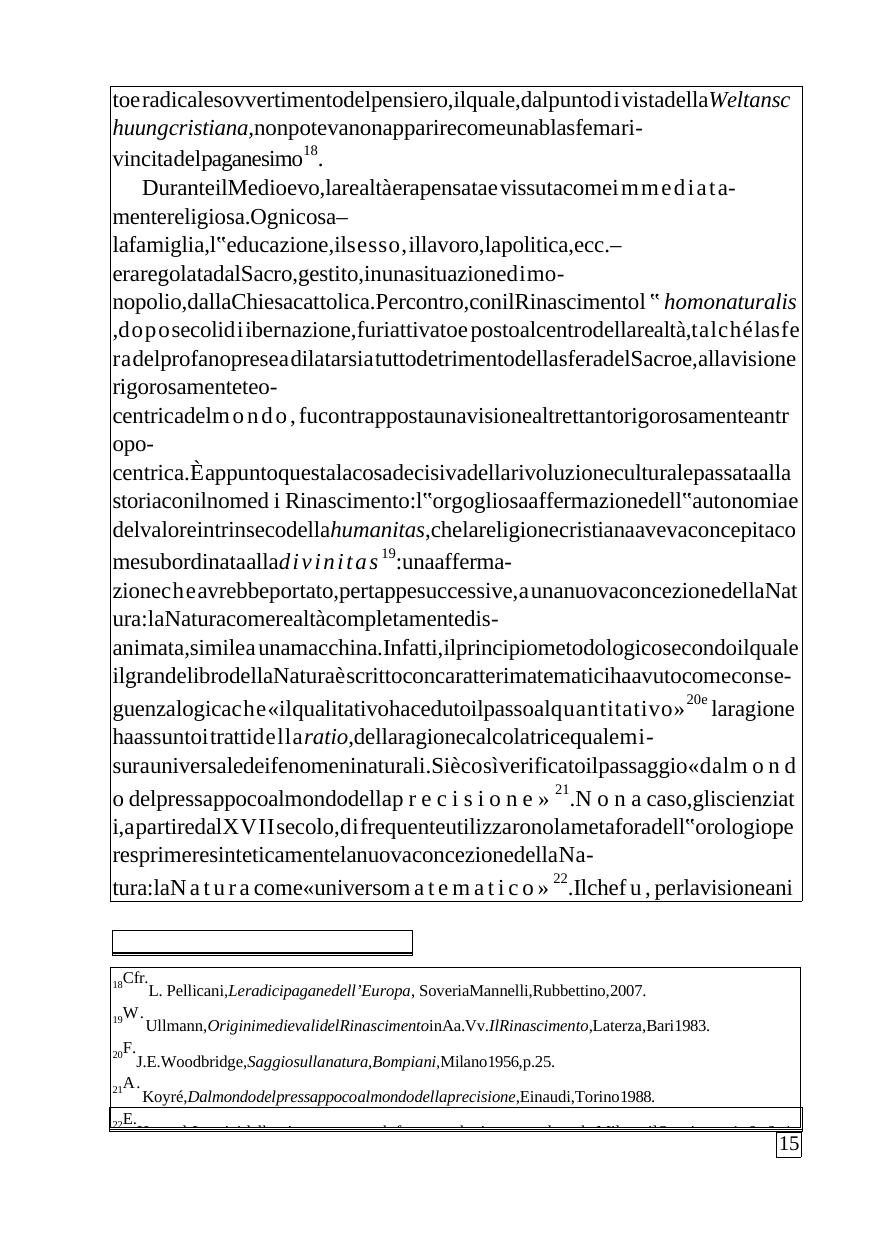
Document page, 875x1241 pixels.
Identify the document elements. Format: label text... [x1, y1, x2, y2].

text 15 [778, 1133, 801, 1155]
text 22E.Husserl,Lacrisidellescienzeeuropeeelafenomenologiatrascendentale,Milano,ilSaggiatore,1961, p. 58. [112, 1108, 799, 1127]
text 18Cfr.L. Pellicani,Leradicipaganedell’Europa, SoveriaMannelli,Rubbettino,2007. [112, 968, 800, 1000]
text 20F.J.E.Woodbridge,Saggiosullanatura,Bompiani,Milano1956,p.25. [112, 1038, 800, 1071]
text 21A.Koyré,Dalmondodelpressappocoalmondodellaprecisione,Einaudi,Torino1988. [112, 1073, 800, 1106]
text toeradicalesovvertimentodelpensiero,ilquale,dalpuntodivistadellaWeltanschuungcristiana,nonpotevanonapparirecomeunablasfemari-vincitadelpaganesimo18. [112, 87, 799, 172]
text DuranteilMedioevo,larealtàerapensataevissutacomeimmediata-mentereligiosa.Ognicosa–lafamiglia,l‟educazione,ilsesso,illavoro,lapolitica,ecc.–eraregolatadalSacro,gestito,inunasituazionedimo-nopolio,dallaChiesacattolica.Percontro,conilRinascimentol‟homonaturalis,doposecolidiibernazione,furiattivatoepostoalcentrodellarealtà,talchélasferadelprofanopreseadilatarsiatuttodetrimentodellasferadelSacroe,allavisionerigorosamenteteo-centricadelmondo,fucontrappostaunavisionealtrettantorigorosamenteantropo-centrica.ÈappuntoquestalacosadecisivadellarivoluzioneculturalepassataallastoriaconilnomediRinascimento:l‟orgogliosaaffermazionedell‟autonomiaedelvaloreintrinsecodellahumanitas,chelareligionecristianaavevaconcepitacomesubordinataalladivinitas19:unaafferma-zionecheavrebbeportato,pertappesuccessive,aunanuovaconcezionedellaNatura:laNaturacomerealtàcompletamentedis-animata,simileaunamacchina.Infatti,ilprincipiometodologicosecondoilqualeilgrandelibrodellaNaturaèscrittoconcaratterimatematicihaavutocomeconse-guenzalogicache«ilqualitativohacedutoilpassoalquantitativo»20elaragionehaassuntoitrattidellaratio,dellaragionecalcolatricequalemi-surauniversaledeifenomeninaturali.Siècosìverificatoilpassaggio«dalmondodelpressappocoalmondodellaprecisione»21.Nonacaso,gliscienziati,apartiredalXVIIsecolo,difrequenteutilizzaronolametaforadell‟orologioperesprimeresinteticamentelanuovaconcezionedellaNa-tura:laNaturacome«universomatematico»22.Ilchefu,perlavisioneanimisticadellaNatura–«lanaturacomel‟effettodiunavolontà»23–,uncolpomortale.Sparirono,progressivamente,imiracoli,iprodigie–so- [112, 174, 800, 901]
text 19W.Ullmann,OriginimedievalidelRinascimentoinAa.Vv.IlRinascimento,Laterza,Bari1983. [112, 1003, 800, 1035]
